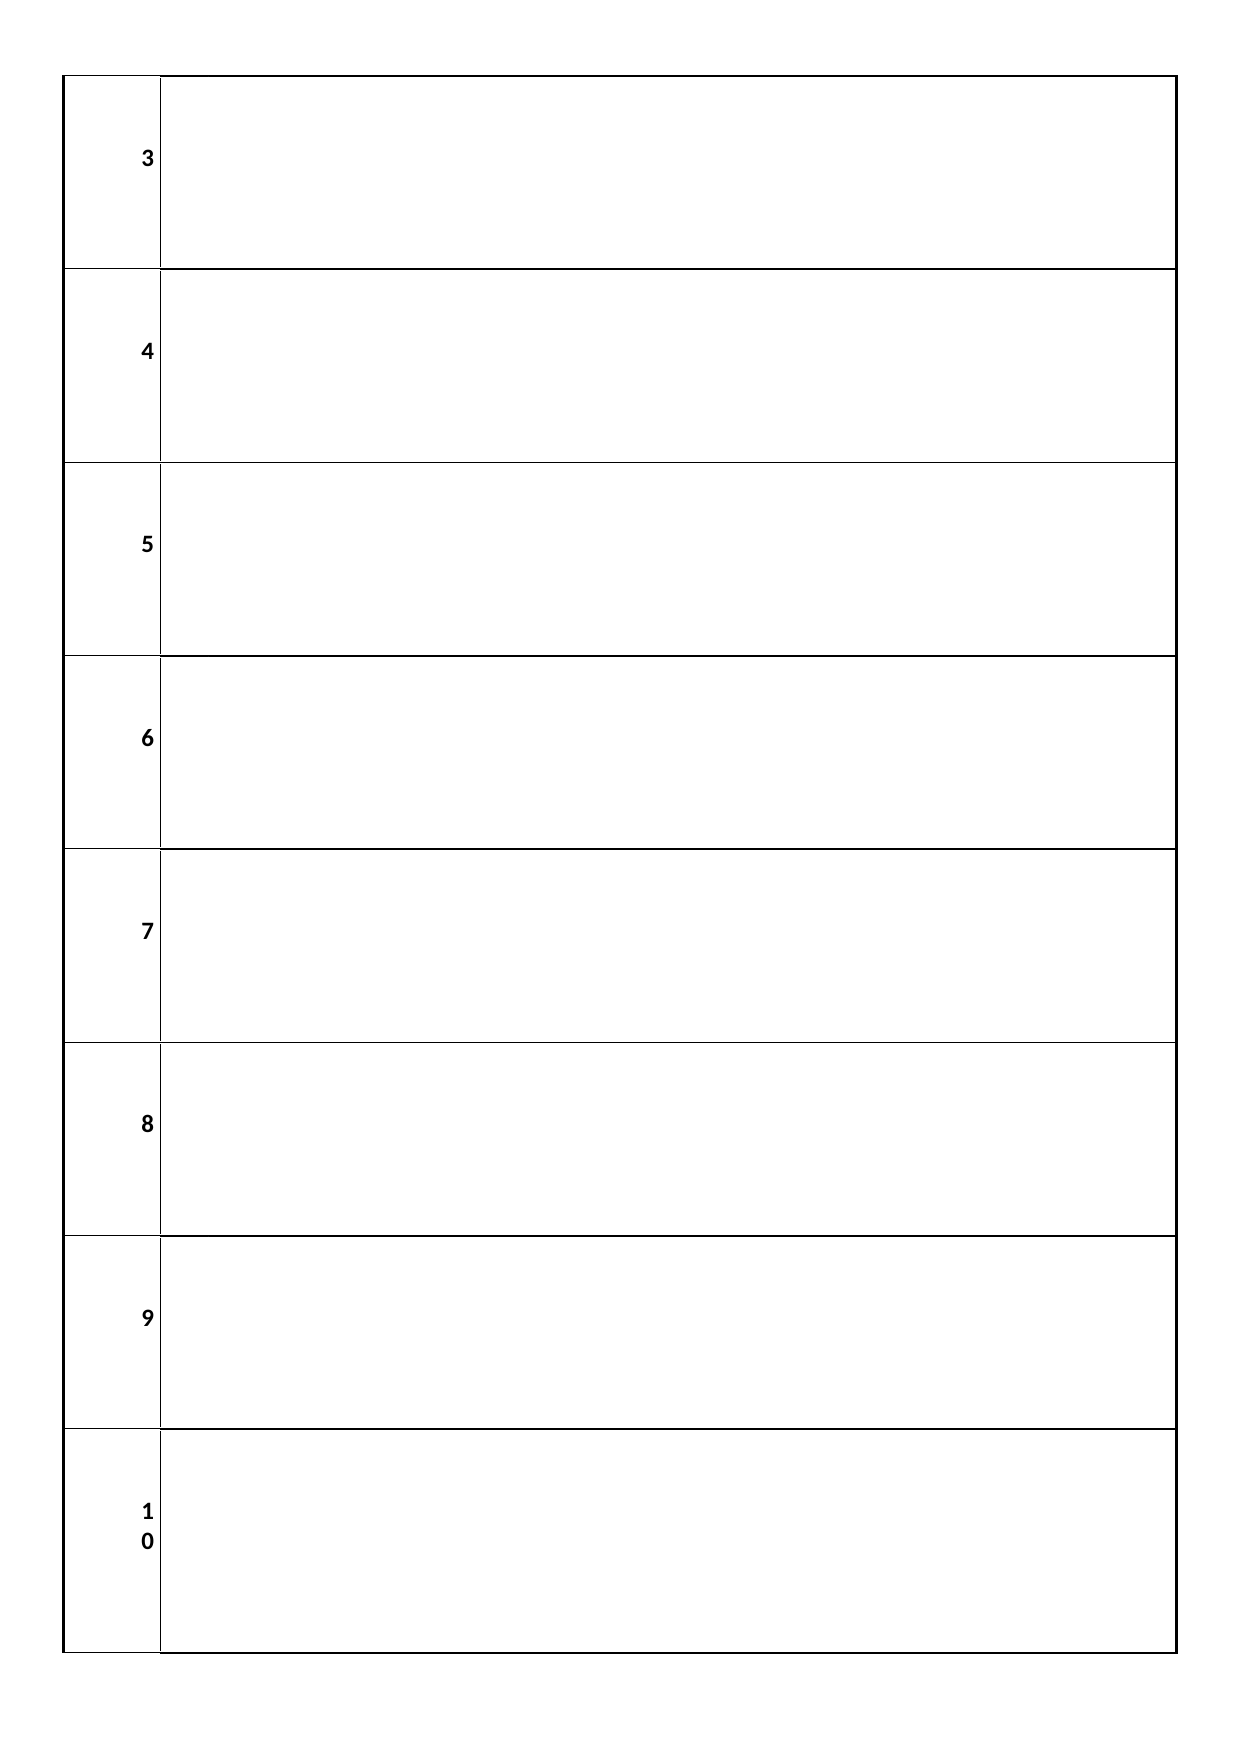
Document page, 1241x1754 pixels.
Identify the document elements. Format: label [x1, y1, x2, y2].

table_cell [209, 1237, 1175, 1428]
table_cell [161, 271, 208, 461]
table_cell [77, 78, 160, 267]
table_cell [209, 1430, 1175, 1652]
table_cell [77, 1044, 160, 1234]
table_cell [209, 657, 1175, 848]
table_cell [161, 1431, 208, 1651]
table_cell [161, 658, 208, 847]
table_cell [209, 270, 1175, 462]
table_cell [209, 1043, 1175, 1235]
table_cell [65, 463, 76, 655]
table_cell [65, 269, 160, 462]
table_cell [77, 658, 160, 847]
table_cell [209, 463, 1175, 655]
table_cell [77, 271, 160, 461]
table_cell [65, 849, 160, 1042]
table_cell [77, 1238, 160, 1427]
table_cell [161, 851, 208, 1041]
table_cell [65, 76, 160, 268]
table_cell [209, 77, 1175, 268]
table_cell [161, 1044, 208, 1234]
table_cell [65, 656, 160, 848]
table_cell [77, 851, 160, 1041]
table_cell [65, 1043, 76, 1235]
table_cell [77, 464, 160, 654]
table_cell [161, 1238, 208, 1427]
table_cell [65, 1236, 160, 1428]
table_cell [77, 1431, 160, 1651]
table_cell [65, 1429, 160, 1652]
table_cell [161, 464, 208, 654]
table_cell [209, 850, 1175, 1042]
table_cell [161, 78, 208, 267]
